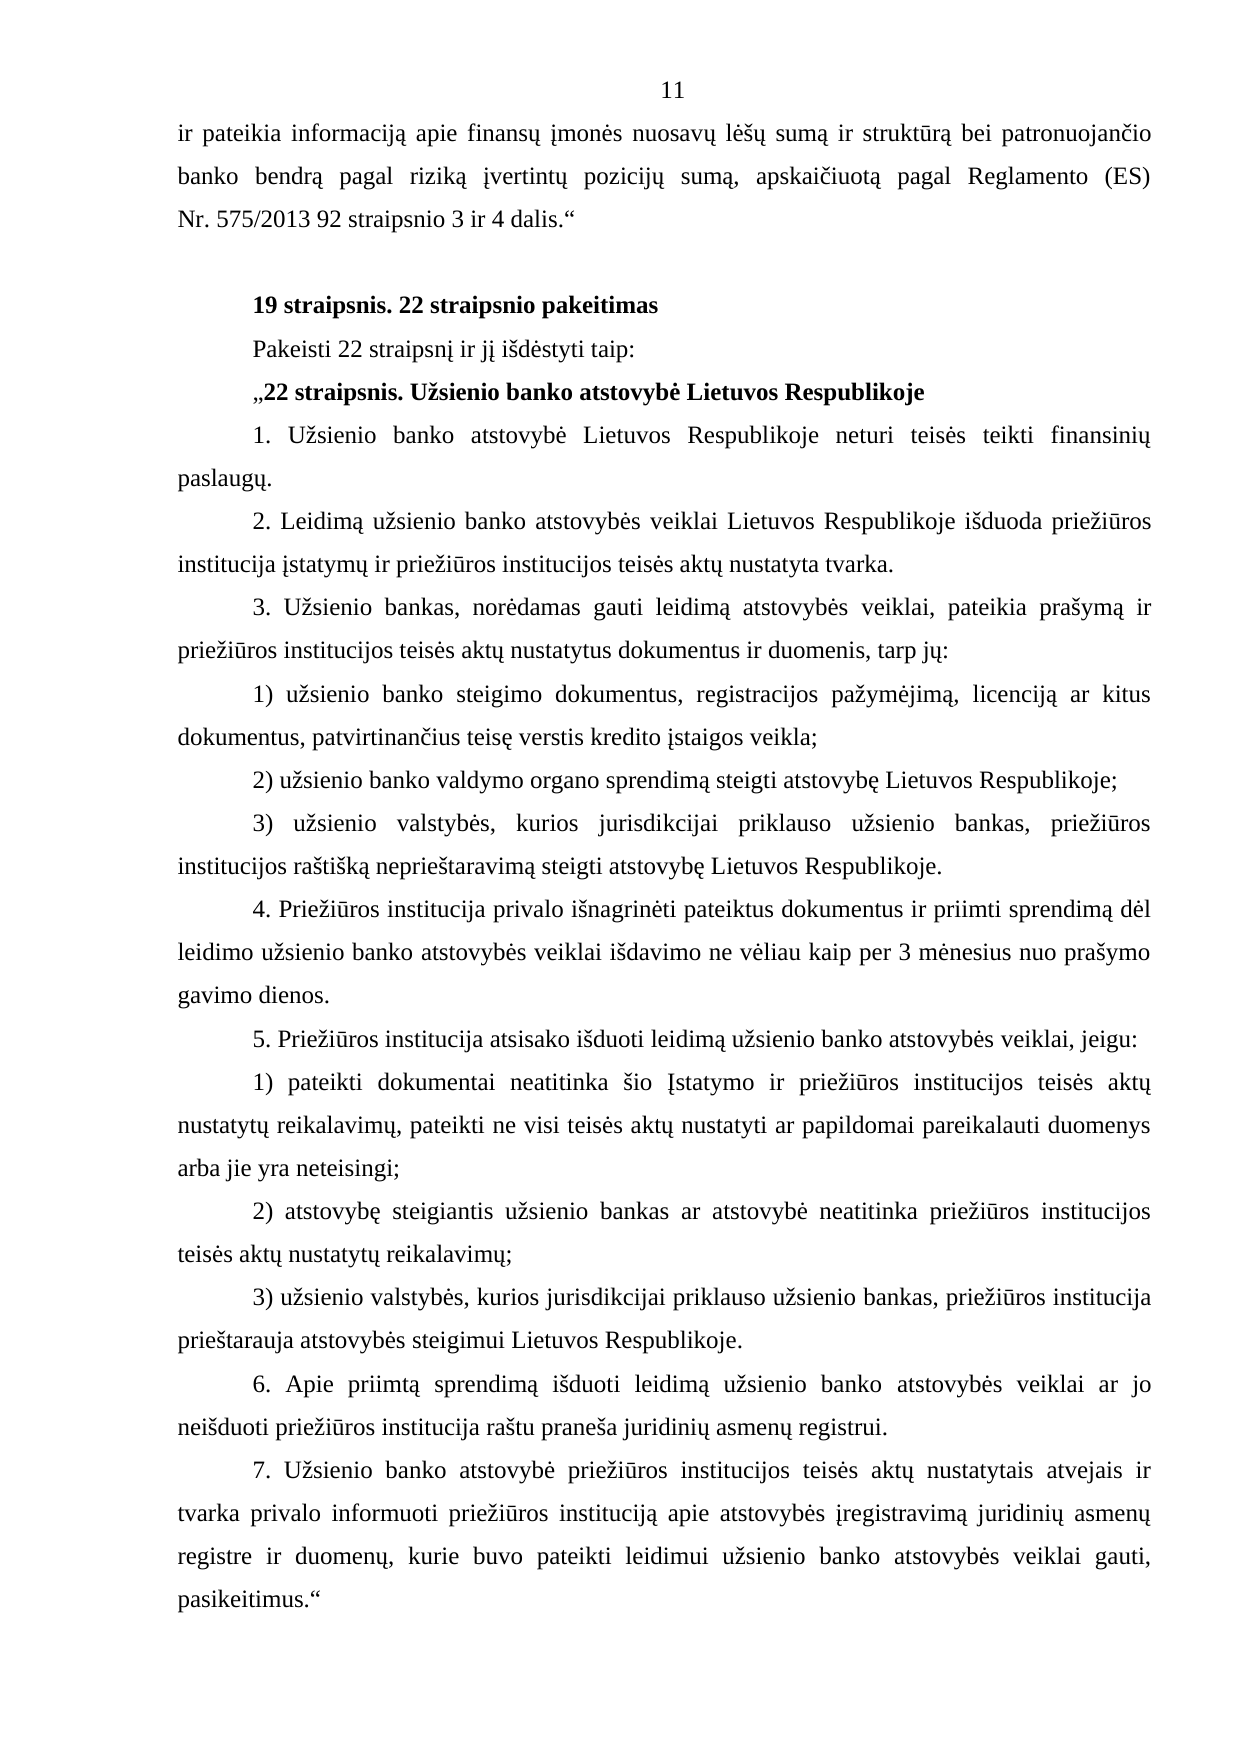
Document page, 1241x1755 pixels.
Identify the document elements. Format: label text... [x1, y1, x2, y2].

text 4. Priežiūros institucija privalo išnagrinėti pateiktus dokumentus ir priimti sprendimą dėl leidimo užsienio banko atstovybės veiklai išdavimo ne vėliau kaip per 3 mėnesius nuo prašymo gavimo dienos. [177, 894, 1152, 1009]
text 2) užsienio banko valdymo organo sprendimą steigti atstovybę Lietuvos Respublikoje; [177, 765, 1152, 794]
text 1) užsienio banko steigimo dokumentus, registracijos pažymėjimą, licenciją ar kitus dokumentus, patvirtinančius teisę verstis kredito įstaigos veikla; [177, 679, 1152, 751]
text 3. Užsienio bankas, norėdamas gauti leidimą atstovybės veiklai, pateikia prašymą ir priežiūros institucijos teisės aktų nustatytus dokumentus ir duomenis, tarp jų: [177, 592, 1152, 664]
text 19 straipsnis. 22 straipsnio pakeitimas [177, 291, 1152, 319]
text 2. Leidimą užsienio banko atstovybės veiklai Lietuvos Respublikoje išduoda priežiūros institucija įstatymų ir priežiūros institucijos teisės aktų nustatyta tvarka. [177, 506, 1152, 578]
text 6. Apie priimtą sprendimą išduoti leidimą užsienio banko atstovybės veiklai ar jo neišduoti priežiūros institucija raštu praneša juridinių asmenų registrui. [177, 1369, 1152, 1441]
text 3) užsienio valstybės, kurios jurisdikcijai priklauso užsienio bankas, priežiūros institucijos raštišką neprieštaravimą steigti atstovybę Lietuvos Respublikoje. [177, 808, 1152, 880]
text 1. Užsienio banko atstovybė Lietuvos Respublikoje neturi teisės teikti finansinių paslaugų. [177, 420, 1152, 492]
text ir pateikia informaciją apie finansų įmonės nuosavų lėšų sumą ir struktūrą bei patronuojančio banko bendrą pagal riziką įvertintų pozicijų sumą, apskaičiuotą pagal Reglamento (ES) Nr. 575/2013 92 straipsnio 3 ir 4 dalis.“ [177, 118, 1152, 233]
text 5. Priežiūros institucija atsisako išduoti leidimą užsienio banko atstovybės veiklai, jeigu: [177, 1024, 1152, 1052]
text 3) užsienio valstybės, kurios jurisdikcijai priklauso užsienio bankas, priežiūros institucija prieštarauja atstovybės steigimui Lietuvos Respublikoje. [177, 1282, 1152, 1354]
text Pakeisti 22 straipsnį ir jį išdėstyti taip: [177, 334, 1152, 362]
text 7. Užsienio banko atstovybė priežiūros institucijos teisės aktų nustatytais atvejais ir tvarka privalo informuoti priežiūros instituciją apie atstovybės įregistravimą juridinių asmenų registre ir duomenų, kurie buvo pateikti leidimui užsienio banko atstovybės veiklai gauti, pasikeitimus.“ [177, 1455, 1152, 1613]
text „22 straipsnis. Užsienio banko atstovybė Lietuvos Respublikoje [177, 377, 1152, 406]
text 2) atstovybę steigiantis užsienio bankas ar atstovybė neatitinka priežiūros institucijos teisės aktų nustatytų reikalavimų; [177, 1196, 1152, 1268]
text 1) pateikti dokumentai neatitinka šio Įstatymo ir priežiūros institucijos teisės aktų nustatytų reikalavimų, pateikti ne visi teisės aktų nustatyti ar papildomai pareikalauti duomenys arba jie yra neteisingi; [177, 1067, 1152, 1182]
